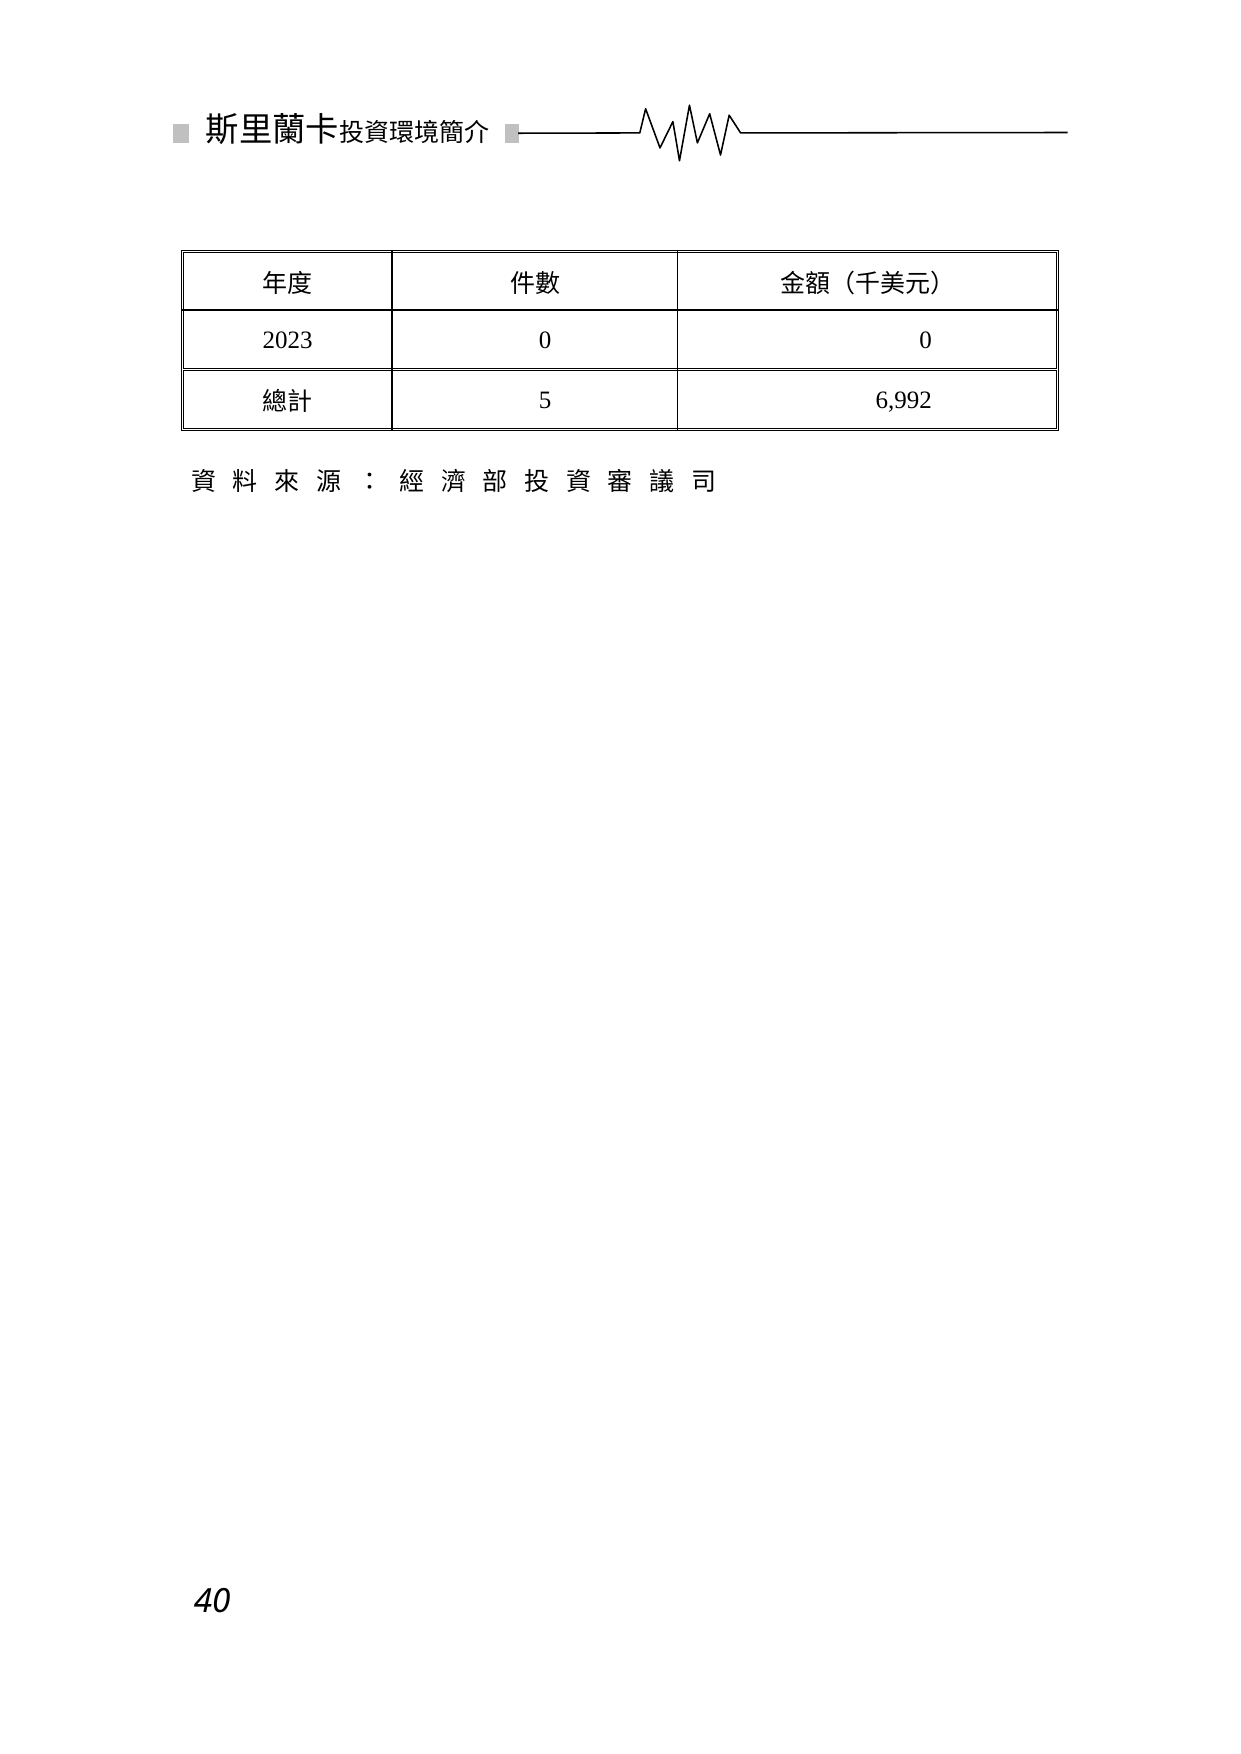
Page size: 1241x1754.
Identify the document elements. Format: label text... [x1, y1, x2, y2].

text 資料來源：經濟部投資審議司 [183, 438, 1058, 500]
table_cell 6,992 [678, 371, 1056, 427]
table_cell 總計 [184, 371, 391, 427]
table_cell 0 [393, 311, 677, 368]
table_header 年度 [184, 253, 391, 309]
table_cell 2023 [184, 311, 391, 368]
table_cell 5 [393, 371, 677, 427]
table_header 件數 [393, 253, 677, 309]
table_header 金額（千美元） [678, 253, 1056, 309]
table_cell 0 [678, 311, 1056, 368]
